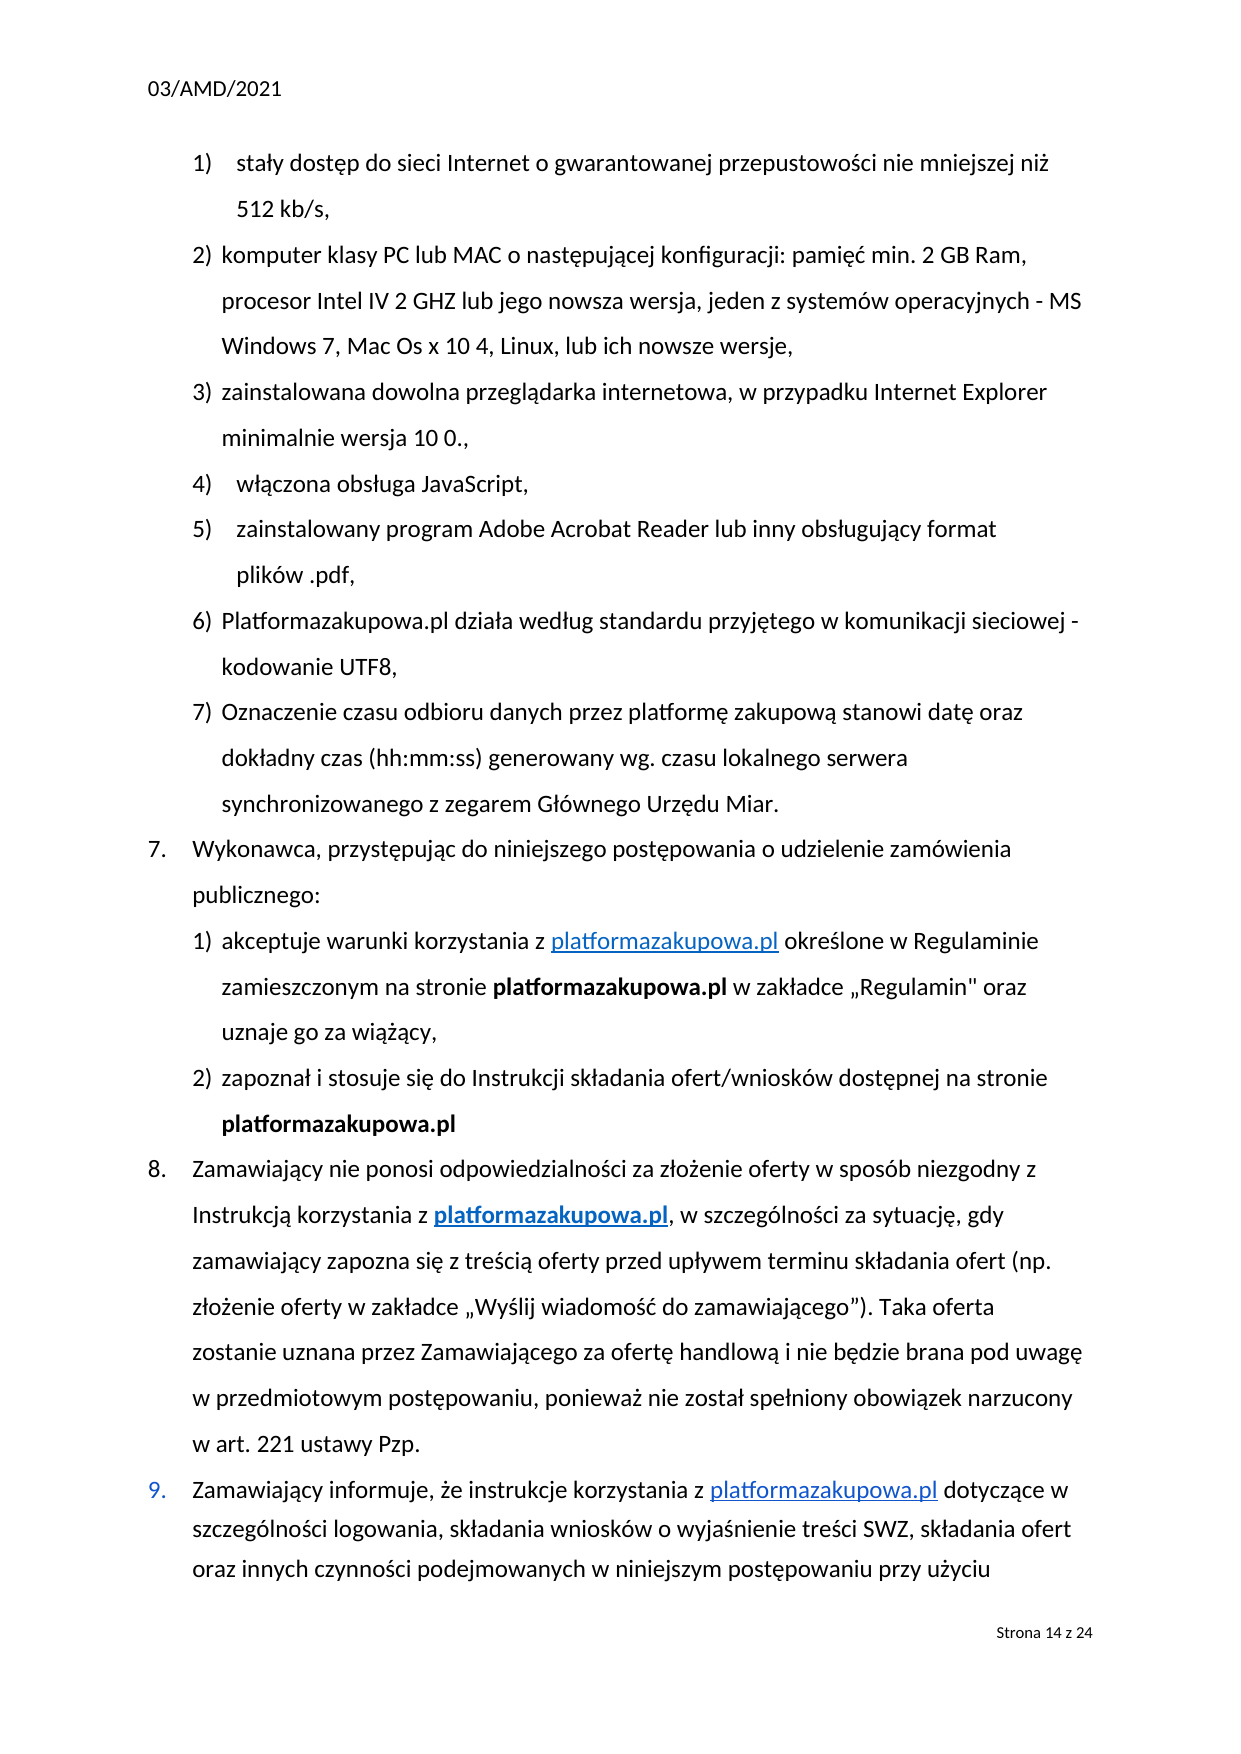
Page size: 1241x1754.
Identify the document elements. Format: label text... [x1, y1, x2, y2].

list Zamawiający nie ponosi odpowiedzialności za złożenie oferty w sposób niezgodny z Instrukcją korzystania z platformazakupowa.pl, w szczególności za sytuację, gdy zamawiający zapozna się z treścią oferty przed upływem terminu składania ofert (np. złożenie oferty w zakładce „Wyślij wiadomość do zamawiającego”). Taka oferta zostanie uznana przez Zamawiającego za ofertę handlową i nie będzie brana pod uwagę w przedmiotowym postępowaniu, ponieważ nie został spełniony obowiązek narzucony w art. 221 ustawy Pzp. [148, 1154, 1083, 1458]
list stały dostęp do sieci Internet o gwarantowanej przepustowości nie mniejszej niż 512 kb/s, [192, 148, 1083, 224]
list Wykonawca, przystępując do niniejszego postępowania o udzielenie zamówienia publicznego: [148, 833, 1083, 910]
list Platformazakupowa.pl działa według standardu przyjętego w komunikacji sieciowej - kodowanie UTF8, [192, 605, 1083, 681]
list zainstalowany program Adobe Acrobat Reader lub inny obsługujący format plików .pdf, [192, 513, 1083, 590]
list zapoznał i stosuje się do Instrukcji składania ofert/wniosków dostępnej na stronie platformazakupowa.pl [192, 1062, 1083, 1138]
list Oznaczenie czasu odbioru danych przez platformę zakupową stanowi datę oraz dokładny czas (hh:mm:ss) generowany wg. czasu lokalnego serwera synchronizowanego z zegarem Głównego Urzędu Miar. [192, 696, 1083, 818]
list Zamawiający informuje, że instrukcje korzystania z platformazakupowa.pl dotyczące w szczególności logowania, składania wniosków o wyjaśnienie treści SWZ, składania ofert oraz innych czynności podejmowanych w niniejszym postępowaniu przy użyciu [148, 1474, 1093, 1583]
list zainstalowana dowolna przeglądarka internetowa, w przypadku Internet Explorer minimalnie wersja 10 0., [192, 376, 1083, 452]
list akceptuje warunki korzystania z platformazakupowa.pl określone w Regulaminie zamieszczonym na stronie platformazakupowa.pl w zakładce „Regulamin" oraz uznaje go za wiążący, [192, 925, 1083, 1047]
list komputer klasy PC lub MAC o następującej konfiguracji: pamięć min. 2 GB Ram, procesor Intel IV 2 GHZ lub jego nowsza wersja, jeden z systemów operacyjnych - MS Windows 7, Mac Os x 10 4, Linux, lub ich nowsze wersje, [192, 239, 1083, 361]
list włączona obsługa JavaScript, [192, 468, 1083, 498]
